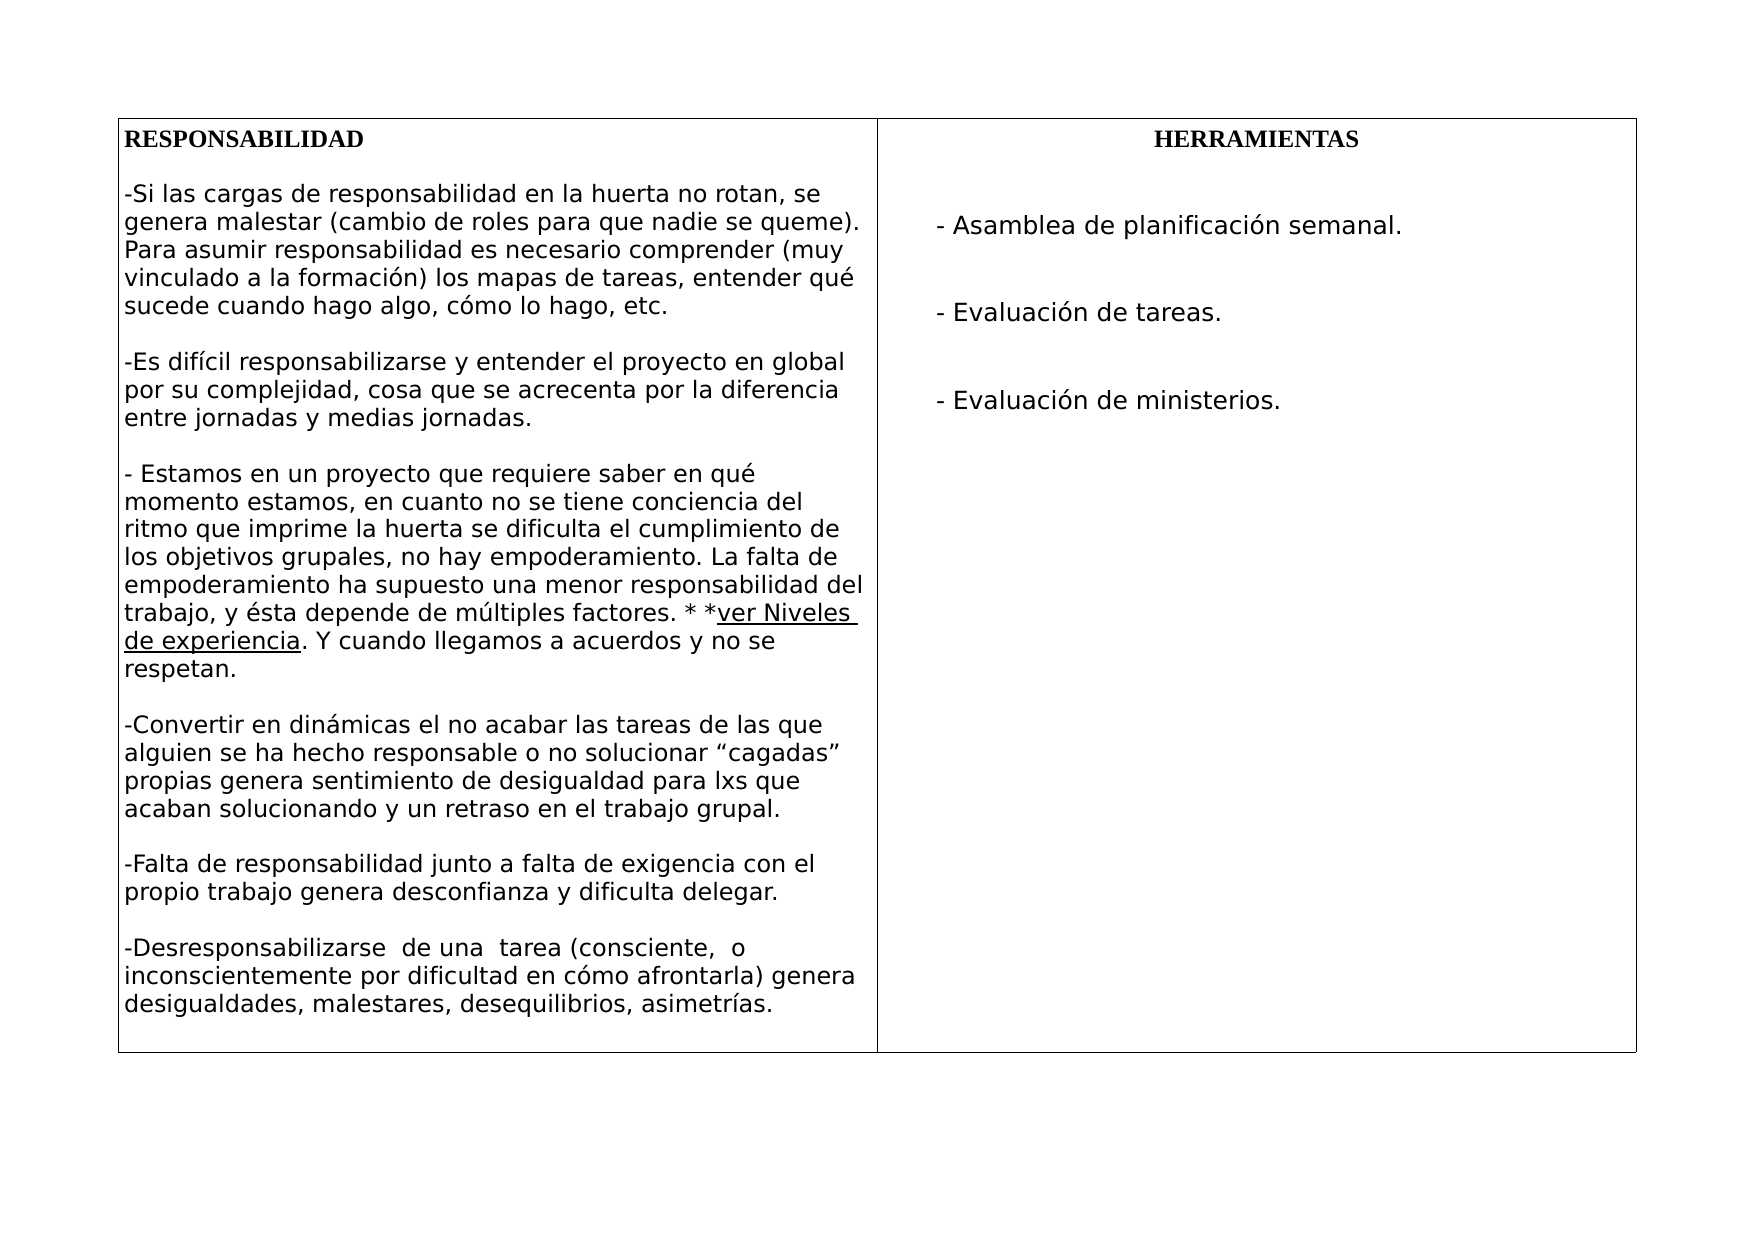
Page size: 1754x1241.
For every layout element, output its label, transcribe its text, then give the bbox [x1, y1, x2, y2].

table_cell HERRAMIENTAS - Asamblea de planificación semanal. - Evaluación de tareas. - Evaluación de ministerios. [878, 119, 1636, 1052]
table_cell RESPONSABILIDAD -Si las cargas de responsabilidad en la huerta no rotan, se genera malestar (cambio de roles para que nadie se queme). Para asumir responsabilidad es necesario comprender (muy vinculado a la formación) los mapas de tareas, entender qué sucede cuando hago algo, cómo lo hago, etc. -Es difícil responsabilizarse y entender el proyecto en global por su complejidad, cosa que se acrecenta por la diferencia entre jornadas y medias jornadas. - Estamos en un proyecto que requiere saber en qué momento estamos, en cuanto no se tiene conciencia del ritmo que imprime la huerta se dificulta el cumplimiento de los objetivos grupales, no hay empoderamiento. La falta de empoderamiento ha supuesto una menor responsabilidad del trabajo, y ésta depende de múltiples factores. * *ver Niveles de experiencia. Y cuando llegamos a acuerdos y no se respetan. -Convertir en dinámicas el no acabar las tareas de las que alguien se ha hecho responsable o no solucionar “cagadas” propias genera sentimiento de desigualdad para lxs que acaban solucionando y un retraso en el trabajo grupal. -Falta de responsabilidad junto a falta de exigencia con el propio trabajo genera desconfianza y dificulta delegar. -Desresponsabilizarse de una tarea (consciente, o inconscientemente por dificultad en cómo afrontarla) genera desigualdades, malestares, desequilibrios, asimetrías. [119, 119, 877, 1052]
